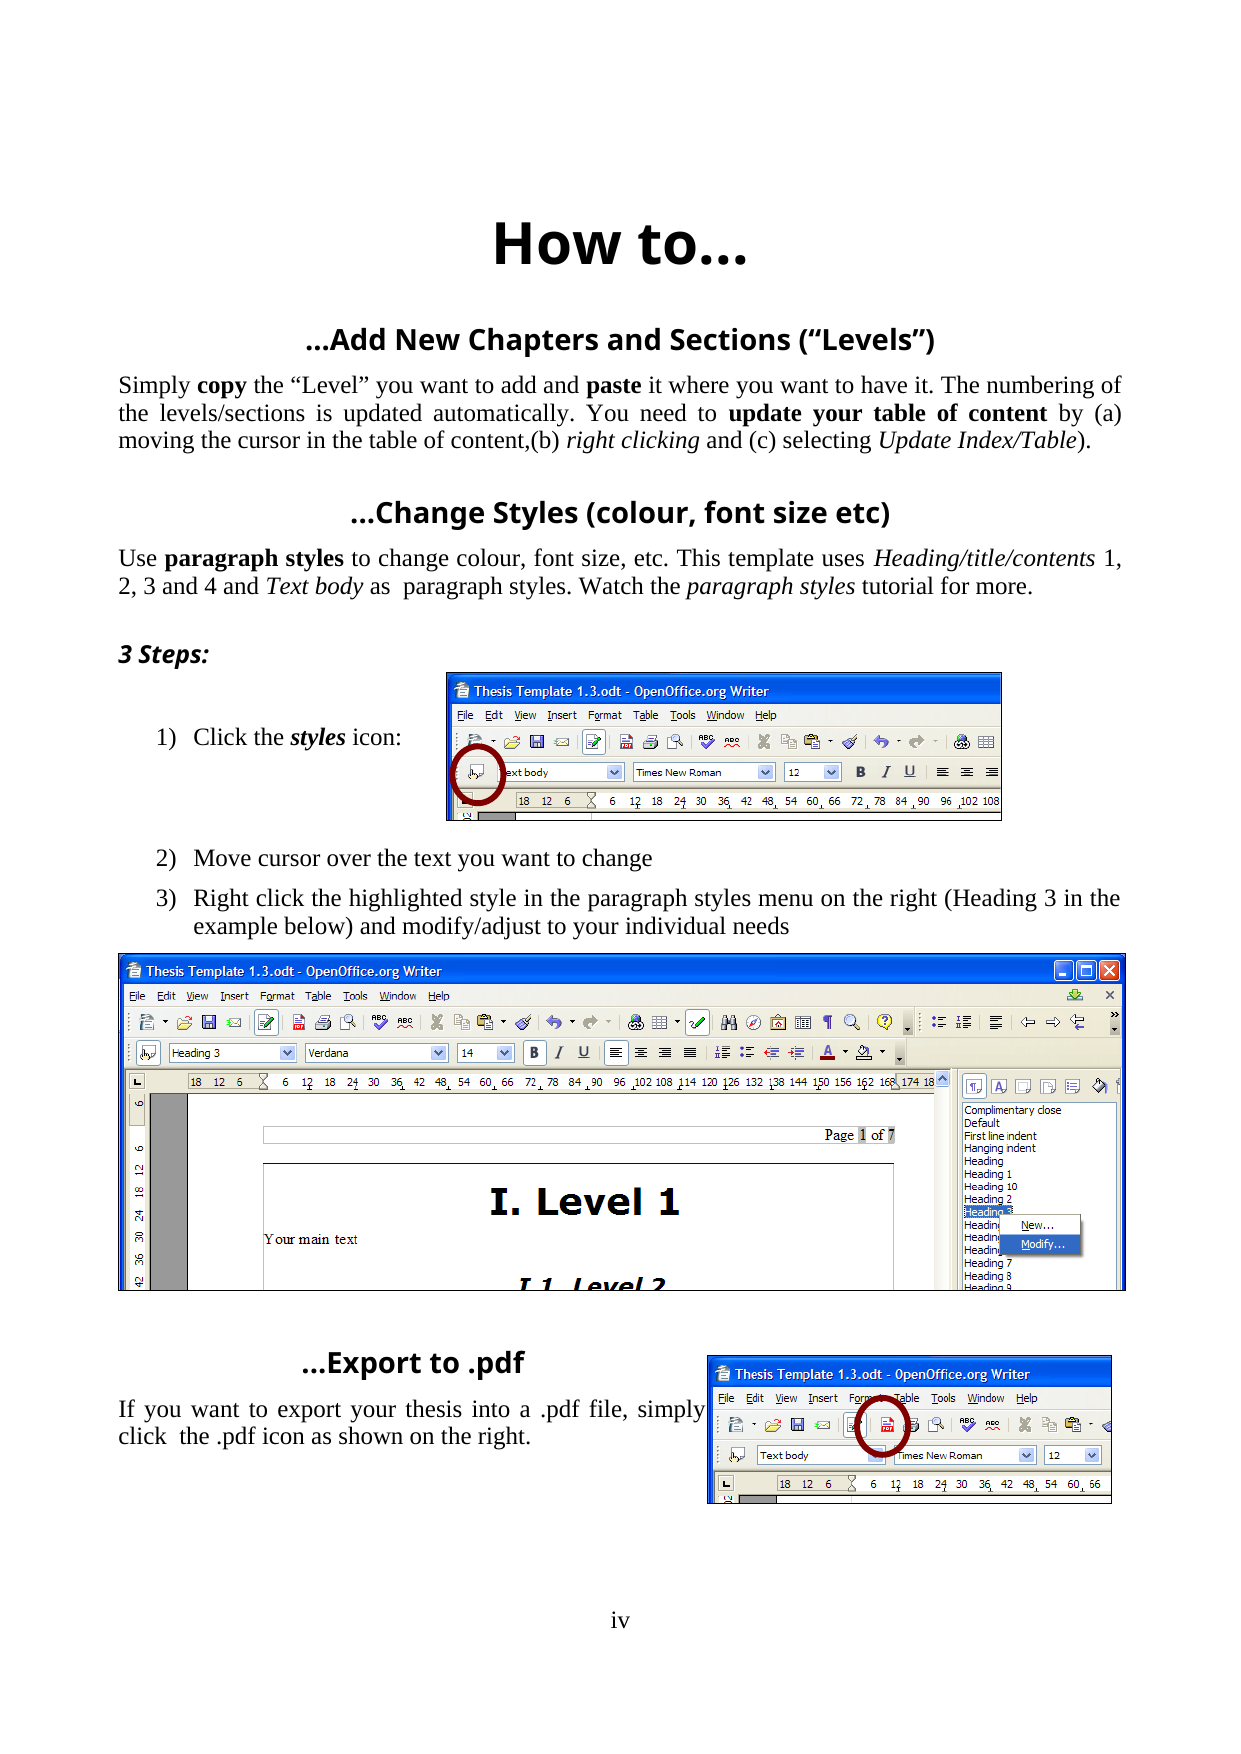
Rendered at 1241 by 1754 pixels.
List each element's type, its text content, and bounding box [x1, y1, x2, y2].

title ...Add New Chapters and Sections (“Levels”) [118, 319, 1122, 359]
list [1002, 723, 1122, 751]
text If you want to export your thesis into a .pdf file, simply click the .pdf icon as shown on the right. [118, 1395, 707, 1450]
title ...Export to .pdf [118, 1343, 1122, 1382]
picture [119, 954, 1125, 1290]
text Use paragraph styles to change colour, font size, etc. This template uses Heading/title/contents 1, 2, 3 and 4 and Text body as paragraph styles. Watch the paragraph styles tutorial for more. [118, 544, 1122, 599]
list Click the styles icon: [156, 723, 446, 751]
title ...Change Styles (colour, font size etc) [118, 492, 1122, 532]
list Right click the highlighted style in the paragraph styles menu on the right (Heading 3 in the example below) and modify/adjust to your individual needs [156, 884, 1122, 940]
title 3 Steps: [118, 637, 1122, 671]
title How to... [118, 202, 1122, 282]
list Move cursor over the text you want to change [156, 844, 1122, 872]
text Simply copy the “Level” you want to add and paste it where you want to have it. The numbering of the levels/sections is updated automatically. You need to update your table of content by (a) moving the cursor in the table of content,(b) right clicking and (c) selecting Update Index/Table). [118, 371, 1122, 454]
